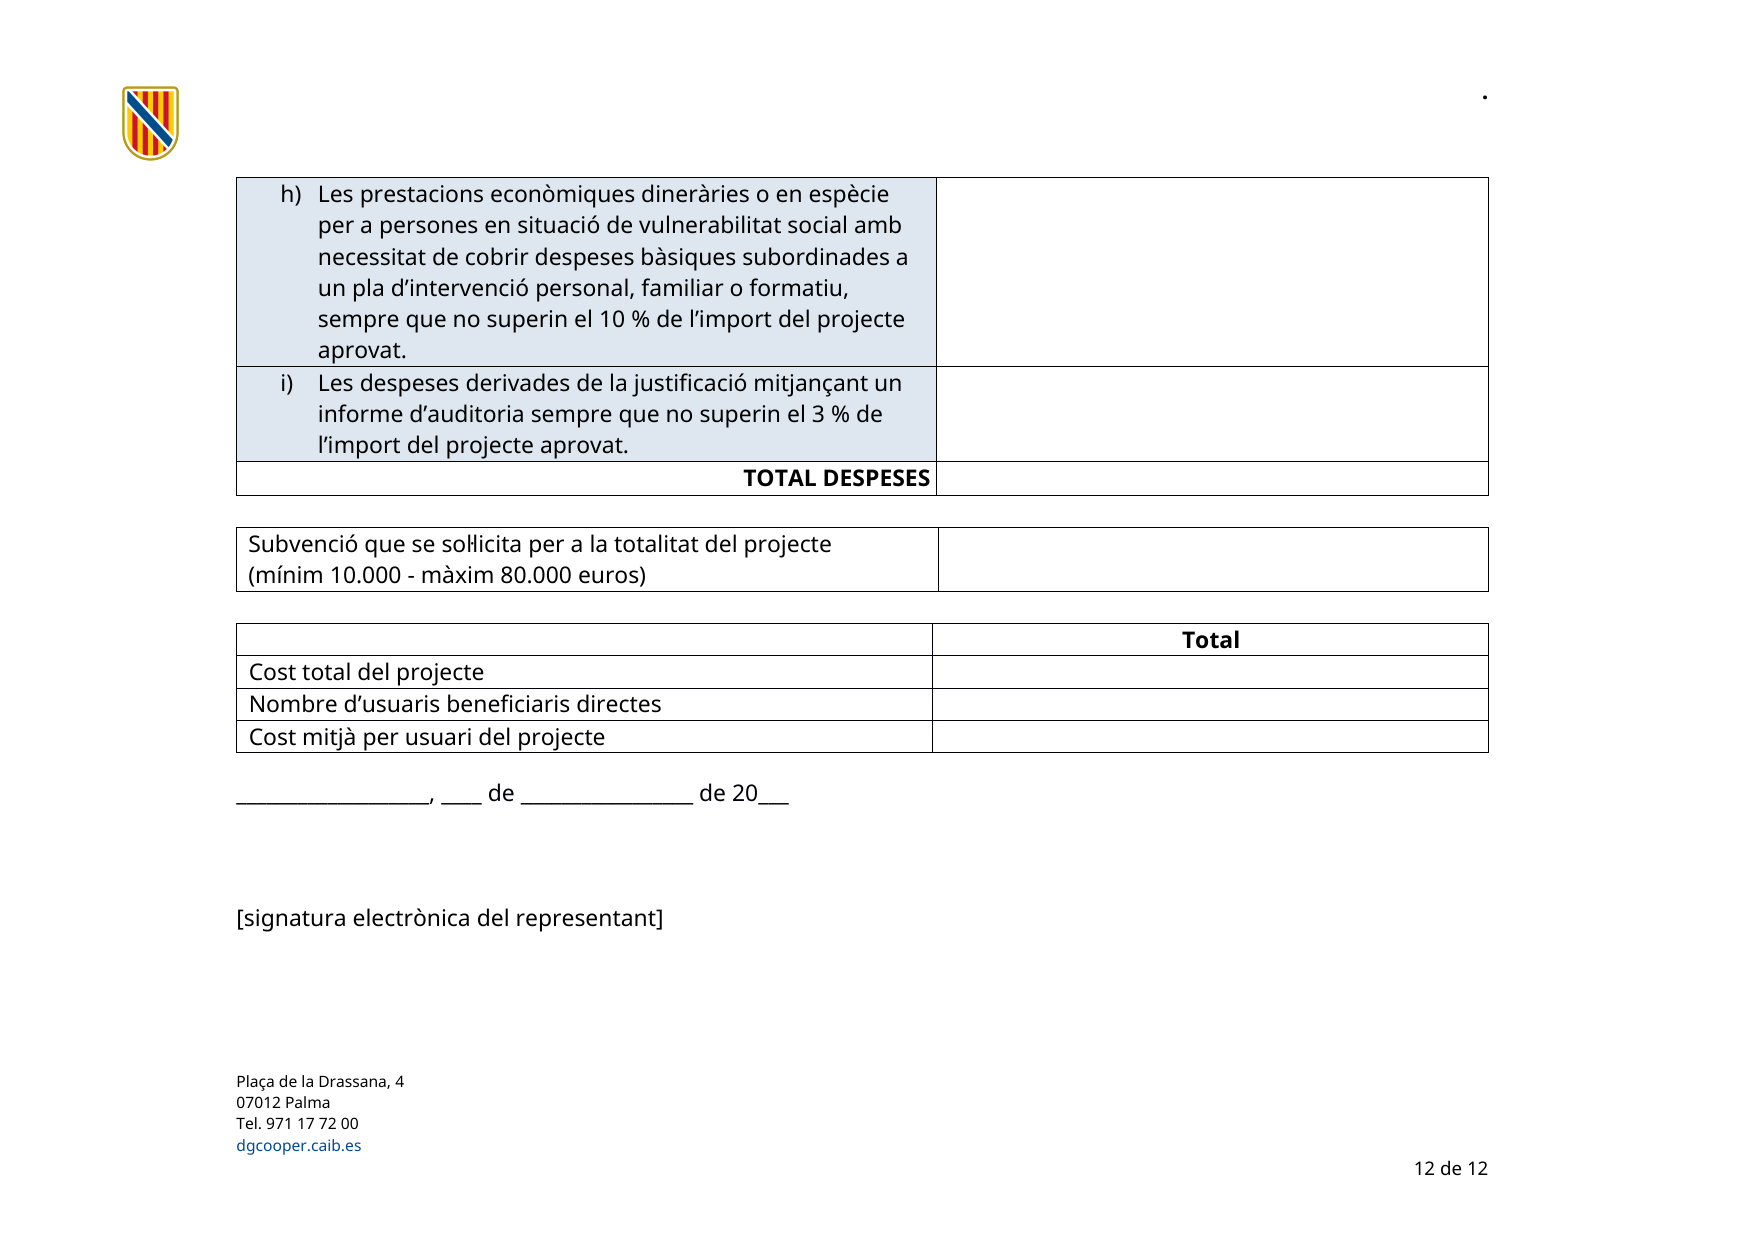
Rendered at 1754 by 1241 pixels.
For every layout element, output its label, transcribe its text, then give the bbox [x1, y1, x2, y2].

table_cell [937, 367, 1488, 461]
table_cell Cost mitjà per usuari del projecte [237, 721, 932, 752]
table_cell TOTAL DESPESES [237, 462, 936, 495]
table_cell [937, 178, 1488, 366]
table_header [237, 624, 932, 655]
picture [104, 58, 197, 189]
table_cell Cost total del projecte [237, 656, 932, 687]
table_header [939, 528, 1488, 591]
table_header Total [933, 624, 1488, 655]
table_cell Les prestacions econòmiques dineràries o en espècie per a persones en situació de vulnerabilitat social amb necessitat de cobrir despeses bàsiques subordinades a un pla d’intervenció personal, familiar o formatiu, sempre que no superin el 10 % de l’import del projecte aprovat. [237, 178, 936, 366]
table_cell [933, 656, 1488, 687]
table_cell [933, 689, 1488, 720]
text [signatura electrònica del representant] [236, 902, 1488, 933]
table_cell [933, 721, 1488, 752]
table_cell Les despeses derivades de la justificació mitjançant un informe d’auditoria sempre que no superin el 3 % de l’import del projecte aprovat. [237, 367, 936, 461]
table_header Subvenció que se sol·licita per a la totalitat del projecte (mínim 10.000 - màxim 80.000 euros) [237, 528, 938, 591]
table_cell Nombre d’usuaris beneficiaris directes [237, 689, 932, 720]
list ___________________, ____ de _________________ de 20___ [236, 777, 1488, 808]
table_cell [937, 462, 1488, 495]
